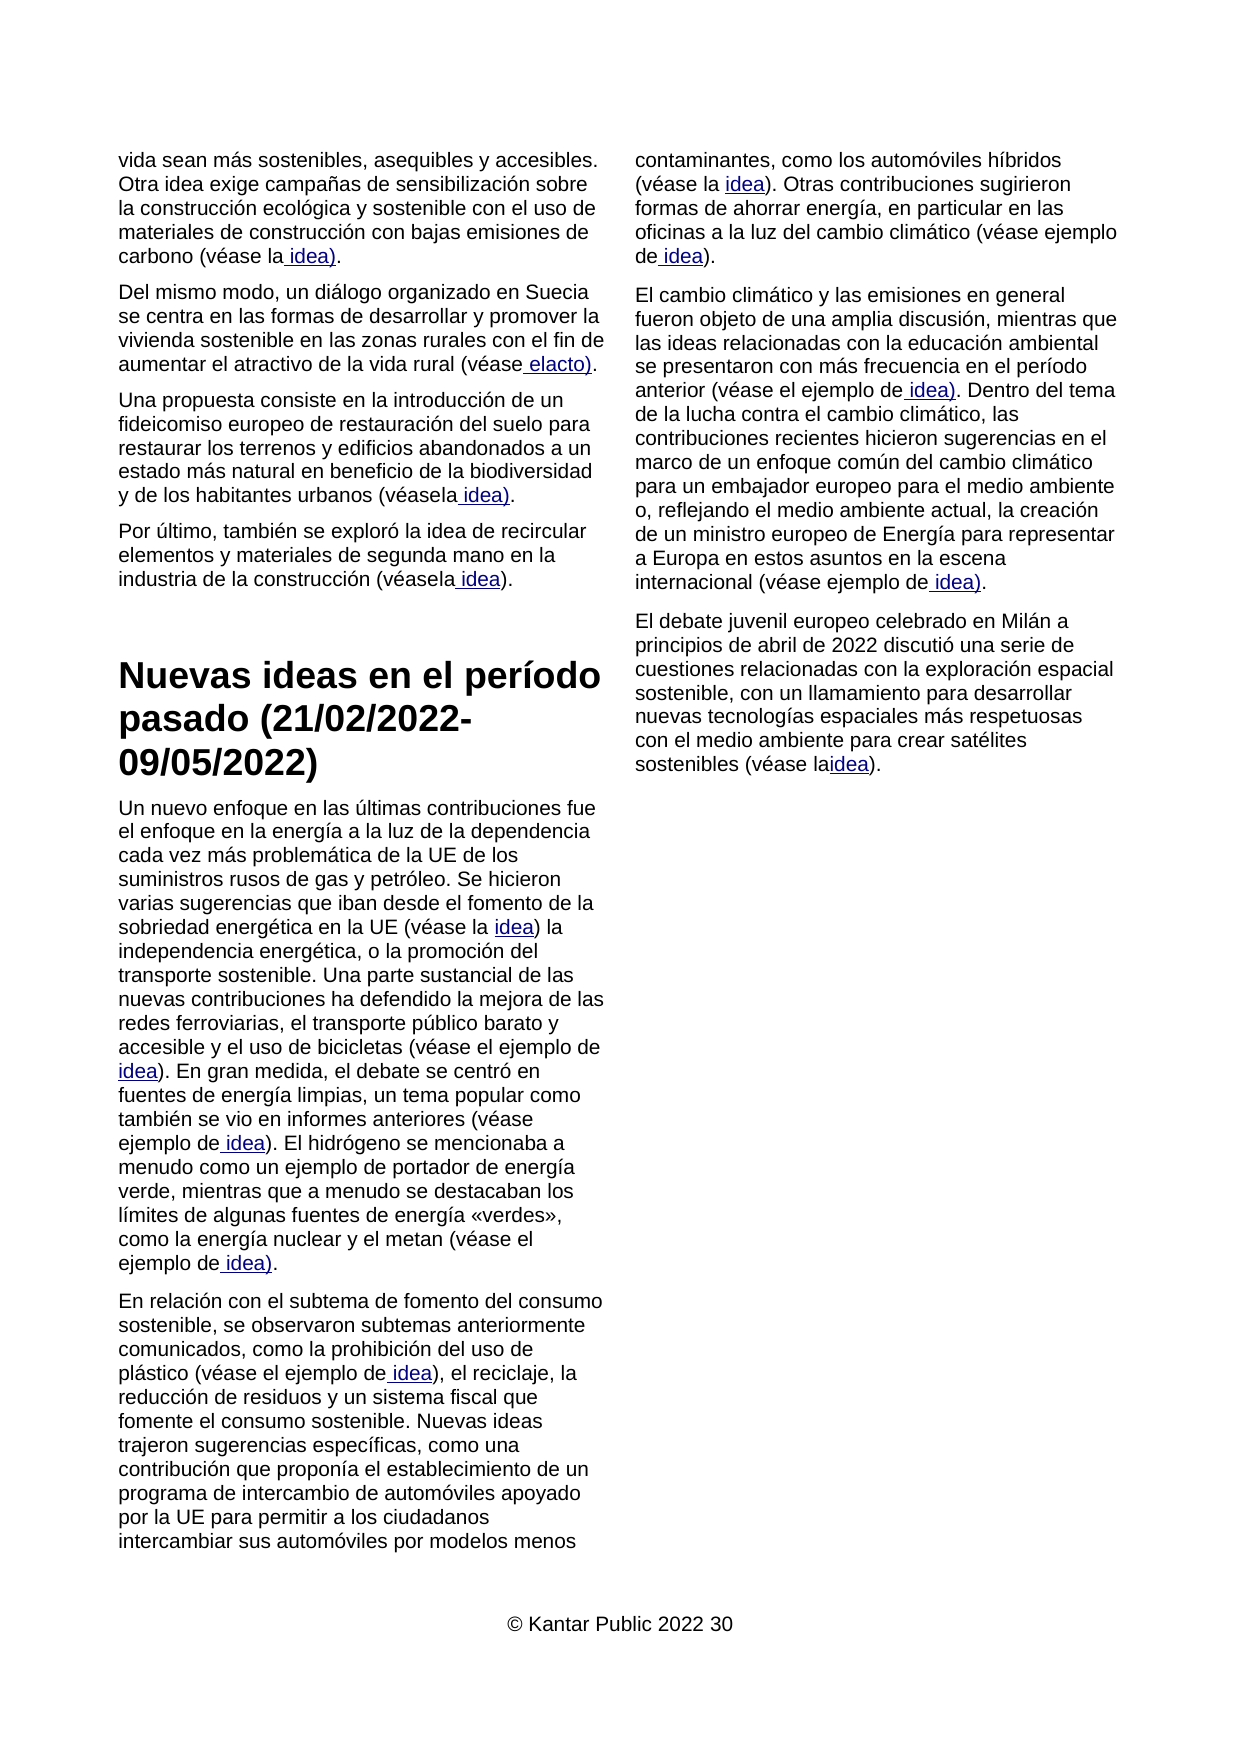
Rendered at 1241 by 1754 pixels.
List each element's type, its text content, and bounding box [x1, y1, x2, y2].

text vida sean más sostenibles, asequibles y accesibles. Otra idea exige campañas de sensibilización sobre la construcción ecológica y sostenible con el uso de materiales de construcción con bajas emisiones de carbono (véase la idea). [118, 148, 605, 268]
text Del mismo modo, un diálogo organizado en Suecia se centra en las formas de desarrollar y promover la vivienda sostenible en las zonas rurales con el fin de aumentar el atractivo de la vida rural (véase elacto). [118, 280, 605, 376]
text En relación con el subtema de fomento del consumo sostenible, se observaron subtemas anteriormente comunicados, como la prohibición del uso de plástico (véase el ejemplo de idea), el reciclaje, la reducción de residuos y un sistema fiscal que fomente el consumo sostenible. Nuevas ideas trajeron sugerencias específicas, como una contribución que proponía el establecimiento de un programa de intercambio de automóviles apoyado por la UE para permitir a los ciudadanos intercambiar sus automóviles por modelos menos [118, 1289, 605, 1553]
text El debate juvenil europeo celebrado en Milán a principios de abril de 2022 discutió una serie de cuestiones relacionadas con la exploración espacial sostenible, con un llamamiento para desarrollar nuevas tecnologías espaciales más respetuosas con el medio ambiente para crear satélites sostenibles (véase laidea). [635, 608, 1122, 776]
subtitle Nuevas ideas en el período pasado (21/02/2022-09/05/2022) [118, 653, 605, 783]
text contaminantes, como los automóviles híbridos (véase la idea). Otras contribuciones sugirieron formas de ahorrar energía, en particular en las oficinas a la luz del cambio climático (véase ejemplo de idea). [635, 148, 1122, 268]
text Un nuevo enfoque en las últimas contribuciones fue el enfoque en la energía a la luz de la dependencia cada vez más problemática de la UE de los suministros rusos de gas y petróleo. Se hicieron varias sugerencias que iban desde el fomento de la sobriedad energética en la UE (véase la idea) la independencia energética, o la promoción del transporte sostenible. Una parte sustancial de las nuevas contribuciones ha defendido la mejora de las redes ferroviarias, el transporte público barato y accesible y el uso de bicicletas (véase el ejemplo de idea). En gran medida, el debate se centró en fuentes de energía limpias, un tema popular como también se vio en informes anteriores (véase ejemplo de idea). El hidrógeno se mencionaba a menudo como un ejemplo de portador de energía verde, mientras que a menudo se destacaban los límites de algunas fuentes de energía «verdes», como la energía nuclear y el metan (véase el ejemplo de idea). [118, 795, 605, 1274]
text El cambio climático y las emisiones en general fueron objeto de una amplia discusión, mientras que las ideas relacionadas con la educación ambiental se presentaron con más frecuencia en el período anterior (véase el ejemplo de idea). Dentro del tema de la lucha contra el cambio climático, las contribuciones recientes hicieron sugerencias en el marco de un enfoque común del cambio climático para un embajador europeo para el medio ambiente o, reflejando el medio ambiente actual, la creación de un ministro europeo de Energía para representar a Europa en estos asuntos en la escena internacional (véase ejemplo de idea). [635, 282, 1122, 594]
text Por último, también se exploró la idea de recircular elementos y materiales de segunda mano en la industria de la construcción (véasela idea). [118, 519, 605, 591]
text Una propuesta consiste en la introducción de un fideicomiso europeo de restauración del suelo para restaurar los terrenos y edificios abandonados a un estado más natural en beneficio de la biodiversidad y de los habitantes urbanos (véasela idea). [118, 387, 605, 507]
